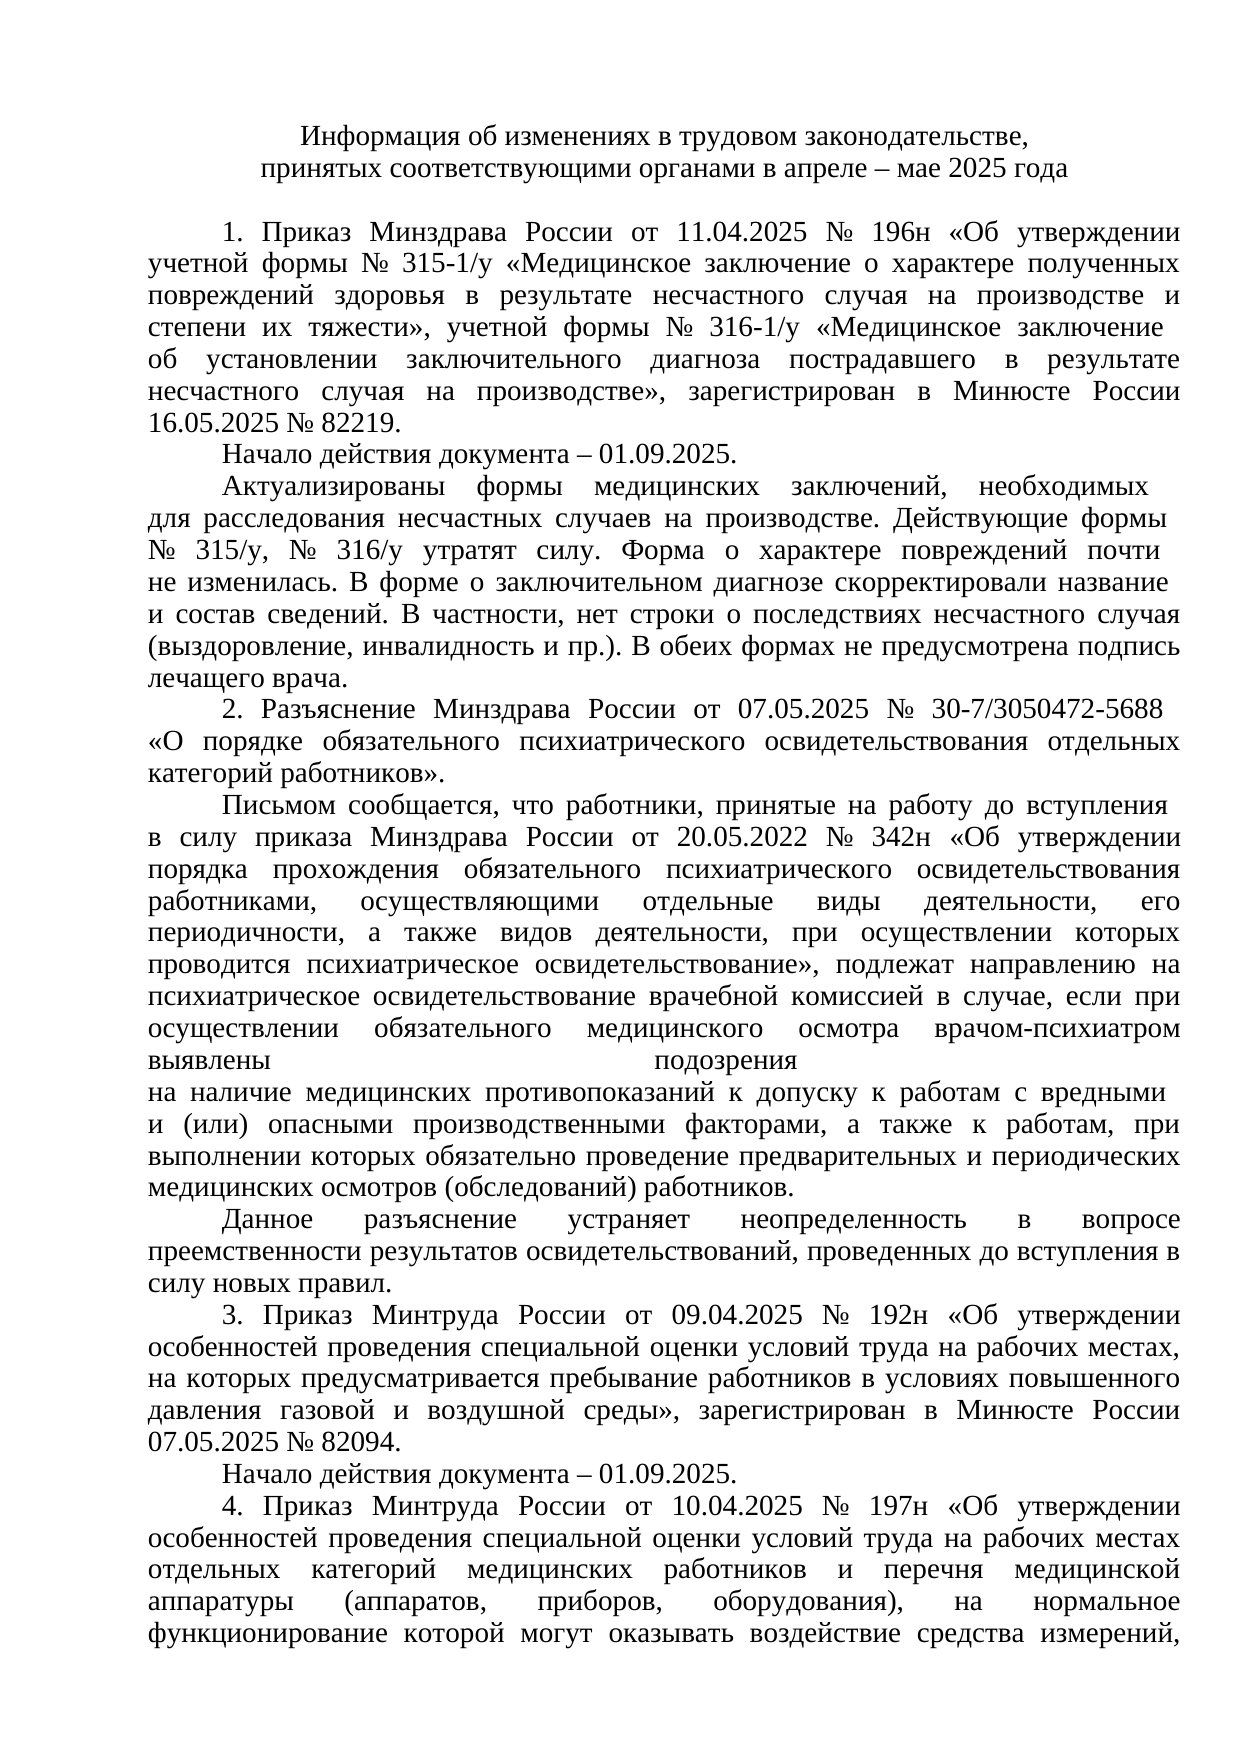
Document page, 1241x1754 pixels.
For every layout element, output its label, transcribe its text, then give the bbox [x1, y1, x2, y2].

text Актуализированы формы медицинских заключений, необходимых для расследования несчастных случаев на производстве. Действующие формы № 315/у, № 316/у утратят силу. Форма о характере повреждений почти не изменилась. В форме о заключительном диагнозе скорректировали название и состав сведений. В частности, нет строки о последствиях несчастного случая (выздоровление, инвалидность и пр.). В обеих формах не предусмотрена подпись лечащего врача. [148, 470, 1181, 693]
text Начало действия документа – 01.09.2025. [148, 438, 1181, 470]
text 1. Приказ Минздрава России от 11.04.2025 № 196н «Об утверждении учетной формы № 315-1/у «Медицинское заключение о характере полученных повреждений здоровья в результате несчастного случая на производстве и степени их тяжести», учетной формы № 316-1/у «Медицинское заключение об установлении заключительного диагноза пострадавшего в результате несчастного случая на производстве», зарегистрирован в Минюсте России 16.05.2025 № 82219. [148, 216, 1181, 438]
text Данное разъяснение устраняет неопределенность в вопросе преемственности результатов освидетельствований, проведенных до вступления в силу новых правил. [148, 1203, 1181, 1299]
text 4. Приказ Минтруда России от 10.04.2025 № 197н «Об утверждении особенностей проведения специальной оценки условий труда на рабочих местах отдельных категорий медицинских работников и перечня медицинской аппаратуры (аппаратов, приборов, оборудования), на нормальное функционирование которой могут оказывать воздействие средства измерений, [148, 1490, 1181, 1649]
text 3. Приказ Минтруда России от 09.04.2025 № 192н «Об утверждении особенностей проведения специальной оценки условий труда на рабочих местах, на которых предусматривается пребывание работников в условиях повышенного давления газовой и воздушной среды», зарегистрирован в Минюсте России 07.05.2025 № 82094. [148, 1299, 1181, 1458]
text 2. Разъяснение Минздрава России от 07.05.2025 № 30-7/3050472-5688 «О порядке обязательного психиатрического освидетельствования отдельных категорий работников». [148, 693, 1181, 789]
text Начало действия документа – 01.09.2025. [148, 1458, 1181, 1490]
text Информация об изменениях в трудовом законодательстве, [148, 120, 1181, 152]
text принятых соответствующими органами в апреле – мае 2025 года [148, 152, 1181, 184]
text Письмом сообщается, что работники, принятые на работу до вступления в силу приказа Минздрава России от 20.05.2022 № 342н «Об утверждении порядка прохождения обязательного психиатрического освидетельствования работниками, осуществляющими отдельные виды деятельности, его периодичности, а также видов деятельности, при осуществлении которых проводится психиатрическое освидетельствование», подлежат направлению на психиатрическое освидетельствование врачебной комиссией в случае, если при осуществлении обязательного медицинского осмотра врачом-психиатром выявлены подозрения на наличие медицинских противопоказаний к допуску к работам с вредными и (или) опасными производственными факторами, а также к работам, при выполнении которых обязательно проведение предварительных и периодических медицинских осмотров (обследований) работников. [148, 789, 1181, 1203]
